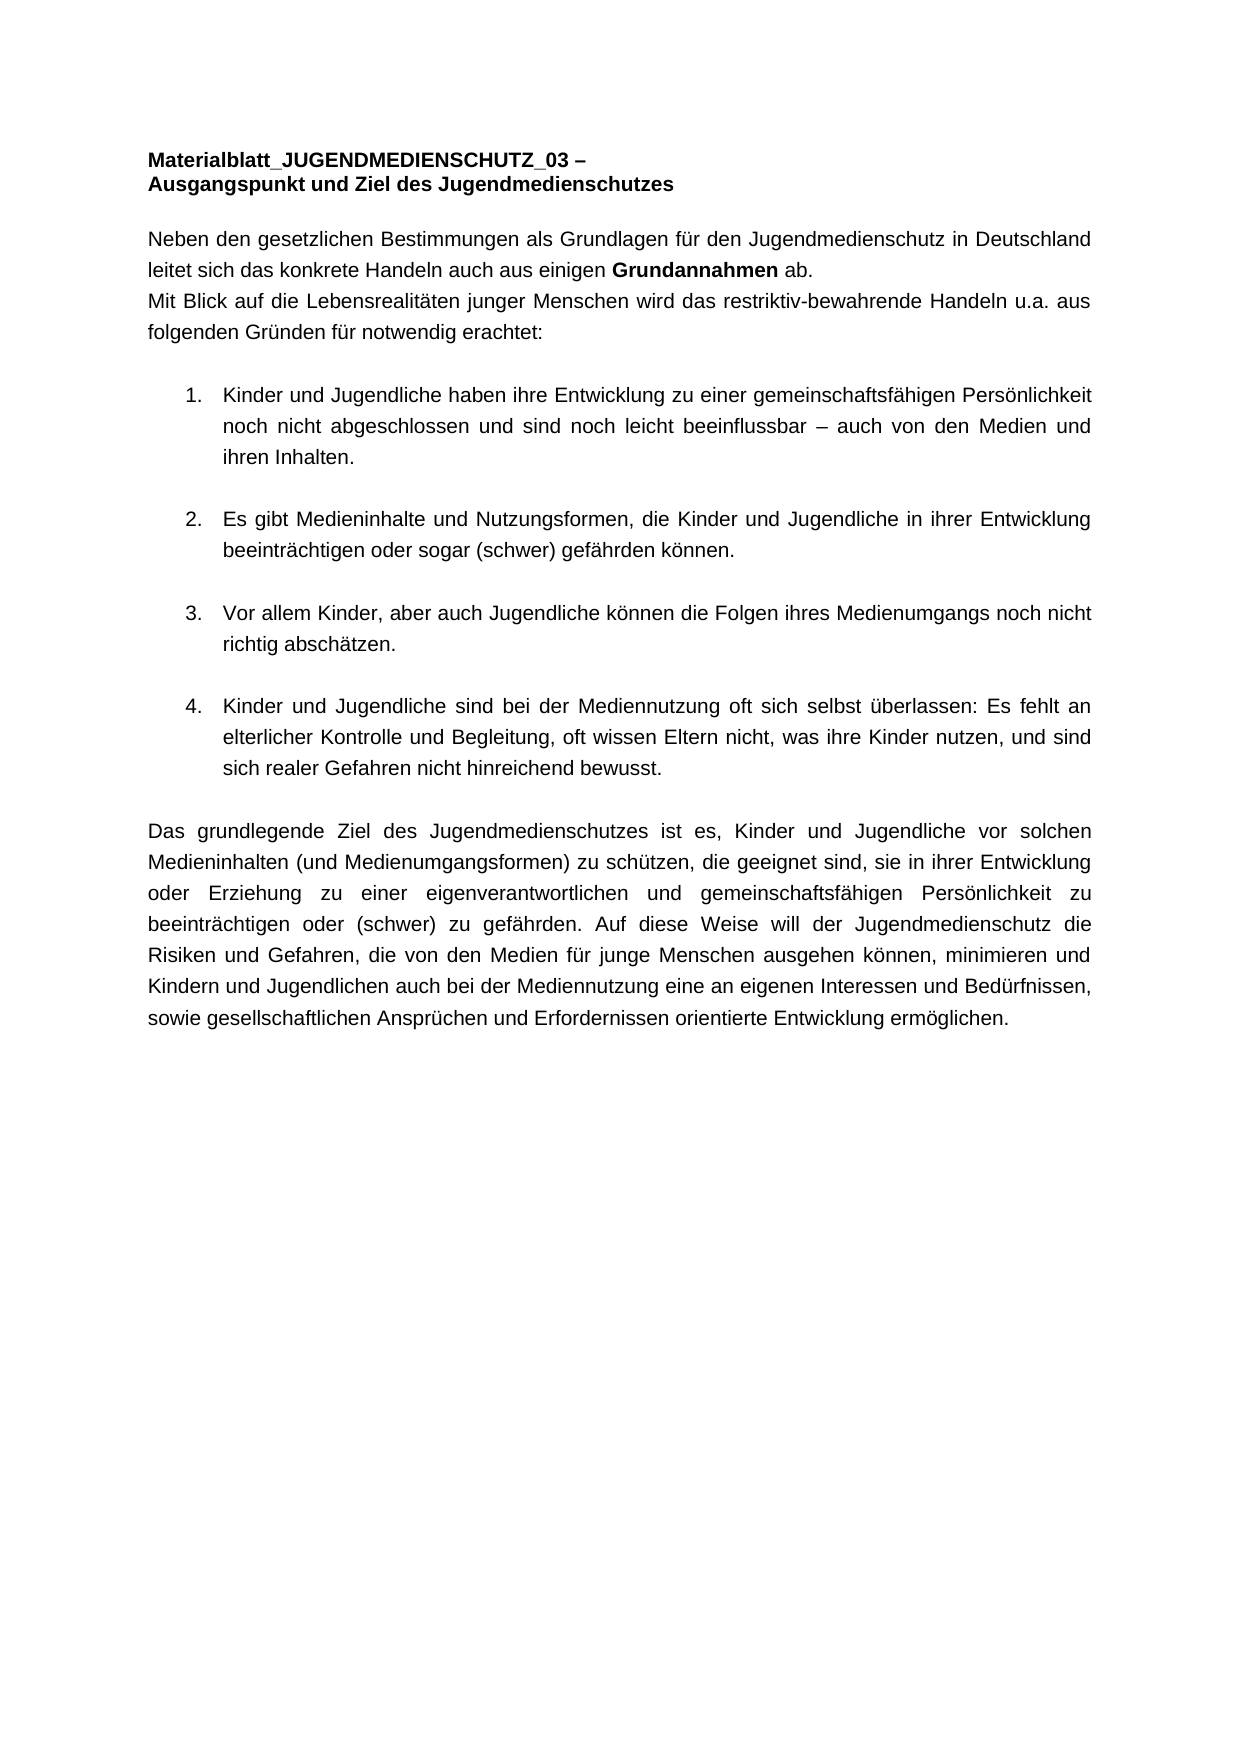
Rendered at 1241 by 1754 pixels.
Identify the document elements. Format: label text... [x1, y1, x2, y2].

list Kinder und Jugendliche haben ihre Entwicklung zu einer gemeinschaftsfähigen Persönlichkeit noch nicht abgeschlossen und sind noch leicht beeinflussbar – auch von den Medien und ihren Inhalten. [185, 382, 1093, 469]
text Das grundlegende Ziel des Jugendmedienschutzes ist es, Kinder und Jugendliche vor solchen Medieninhalten (und Medienumgangsformen) zu schützen, die geeignet sind, sie in ihrer Entwicklung oder Erziehung zu einer eigenverantwortlichen und gemeinschaftsfähigen Persönlichkeit zu beeinträchtigen oder (schwer) zu gefährden. Auf diese Weise will der Jugendmedienschutz die Risiken und Gefahren, die von den Medien für junge Menschen ausgehen können, minimieren und Kindern und Jugendlichen auch bei der Mediennutzung eine an eigenen Interessen und Bedürfnissen, sowie gesellschaftlichen Ansprüchen und Erfordernissen orientierte Entwicklung ermöglichen. [148, 818, 1093, 1029]
text Ausgangspunkt und Ziel des Jugendmedienschutzes [148, 172, 1093, 196]
text Mit Blick auf die Lebensrealitäten junger Menschen wird das restriktiv-bewahrende Handeln u.a. aus folgenden Gründen für notwendig erachtet: [148, 289, 1093, 344]
list Kinder und Jugendliche sind bei der Mediennutzung oft sich selbst überlassen: Es fehlt an elterlicher Kontrolle und Begleitung, oft wissen Eltern nicht, was ihre Kinder nutzen, und sind sich realer Gefahren nicht hinreichend bewusst. [185, 694, 1093, 780]
list Vor allem Kinder, aber auch Jugendliche können die Folgen ihres Medienumgangs noch nicht richtig abschätzen. [185, 600, 1093, 656]
text Materialblatt_JUGENDMEDIENSCHUTZ_03 – [148, 148, 1093, 172]
text Neben den gesetzlichen Bestimmungen als Grundlagen für den Jugendmedienschutz in Deutschland leitet sich das konkrete Handeln auch aus einigen Grundannahmen ab. [148, 227, 1093, 282]
list Es gibt Medieninhalte und Nutzungsformen, die Kinder und Jugendliche in ihrer Entwicklung beeinträchtigen oder sogar (schwer) gefährden können. [185, 507, 1093, 562]
